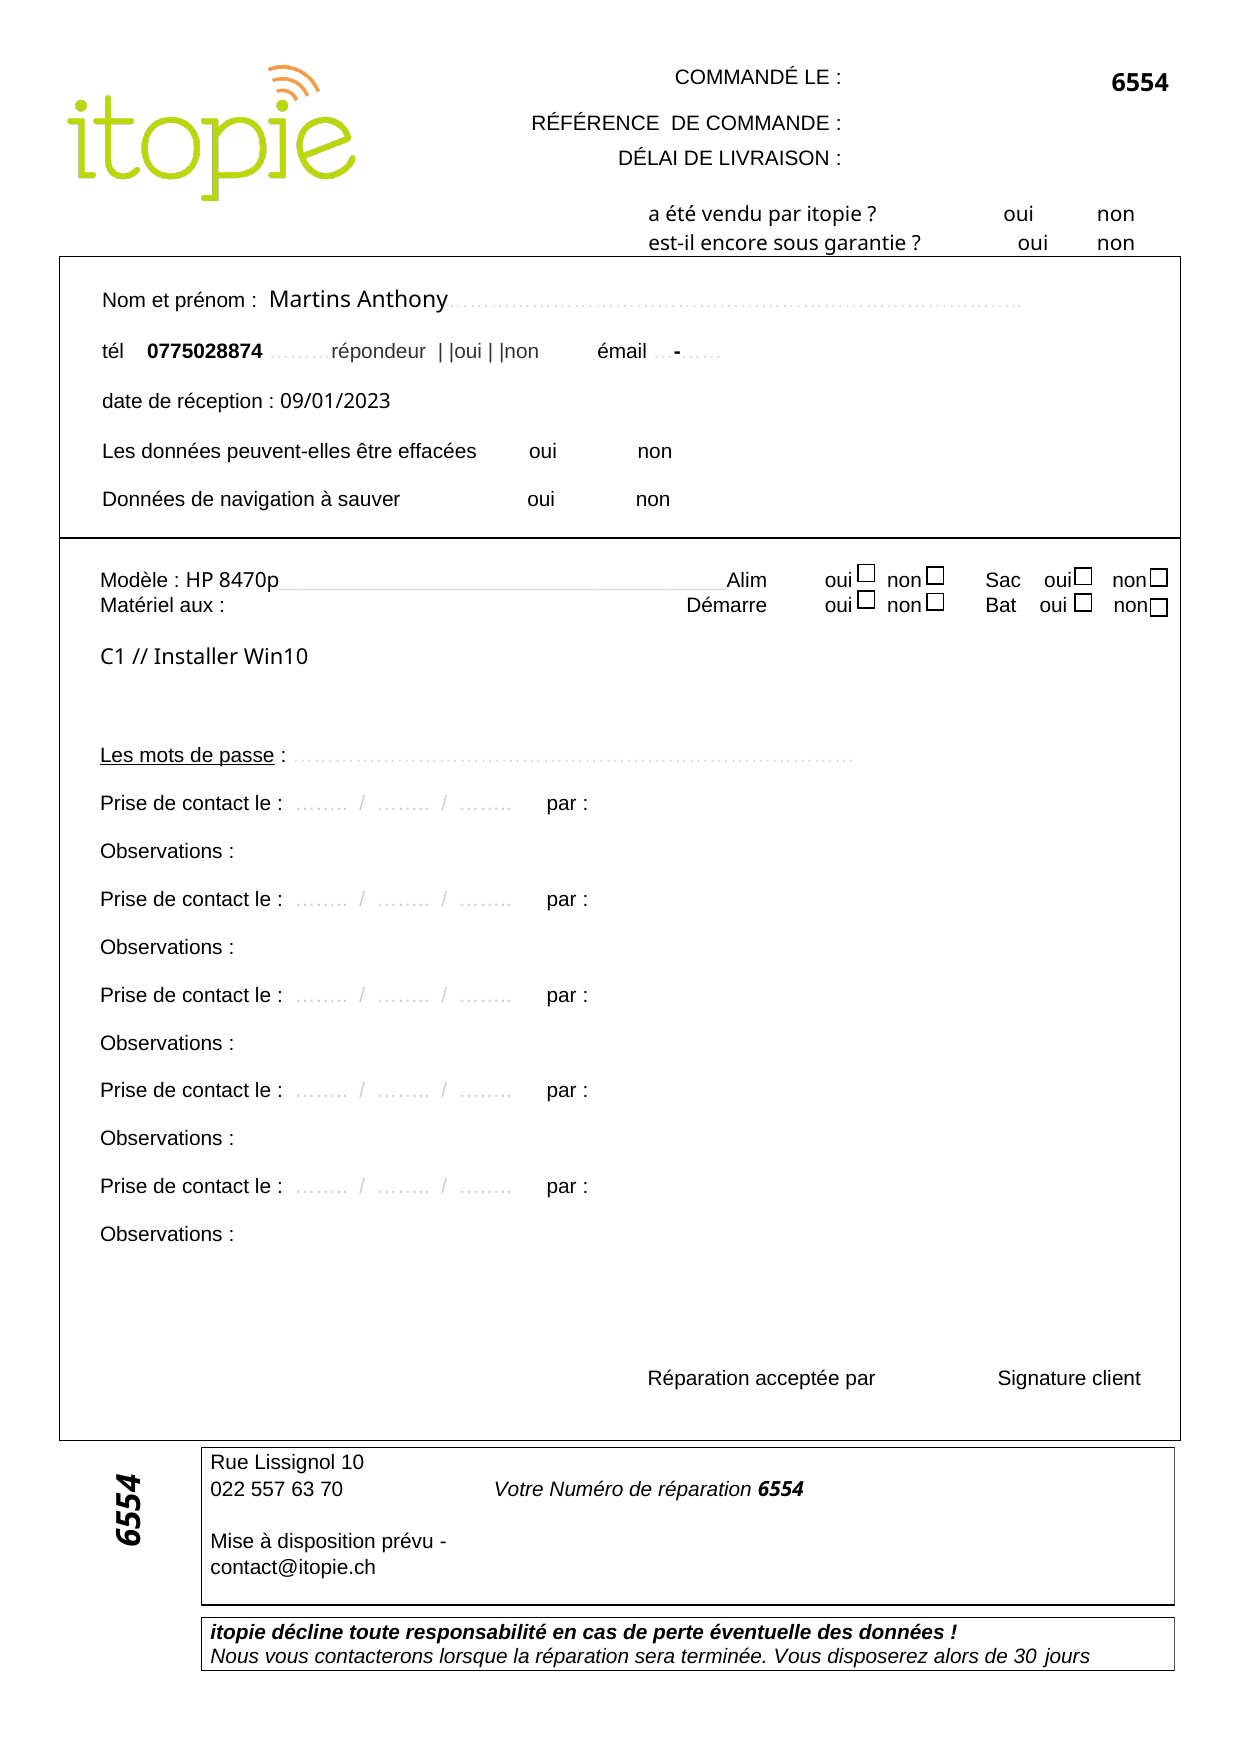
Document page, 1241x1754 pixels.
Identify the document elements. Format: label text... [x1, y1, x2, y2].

table_header COMMANDÉ LE : [490, 59, 847, 104]
text Observations : [60, 836, 1180, 863]
text Matériel aux : Démarre oui non Bat oui non [60, 590, 1180, 617]
table_header 6554 [847, 59, 1180, 104]
table_cell [847, 105, 1180, 140]
table_cell DÉLAI DE LIVRAISON : [490, 140, 847, 175]
text Modèle : HP 8470p Alim oui non Sac oui non [879, 562, 925, 590]
text Modèle : HP 8470p Alim oui non Sac oui non [60, 562, 856, 590]
text tél 0775028874 ………répondeur | |oui | |non émail …-…… [60, 335, 1180, 362]
table_cell itopie décline toute responsabilité en cas de perte éventuelle des données ! Nous vous contacterons lorsque la réparation sera terminée. Vous disposerez alors de 30 jours [195, 1611, 1180, 1677]
text Les mots de passe : ……………………………………………………………………… [60, 740, 1180, 767]
picture [67, 65, 356, 201]
text Observations : [60, 931, 1180, 958]
text Prise de contact le : …….. / …….. / …….. par : [60, 788, 1180, 815]
text C1 // Installer Win10 [60, 638, 1180, 671]
text Modèle : HP 8470p Alim oui non Sac oui non [948, 562, 1180, 590]
text Prise de contact le : …….. / …….. / …….. par : [60, 1171, 1180, 1198]
text est-il encore sous garantie ? oui non [59, 228, 1181, 256]
text date de réception : 09/01/2023 [60, 383, 1180, 415]
text Prise de contact le : …….. / …….. / …….. par : [60, 883, 1180, 911]
table_cell RÉFÉRENCE DE COMMANDE : [490, 105, 847, 140]
text Observations : [60, 1123, 1180, 1150]
text Observations : [60, 1219, 1180, 1246]
text Réparation acceptée par Signature client [60, 1363, 1180, 1390]
text Nom et prénom : Martins Anthony……………………………………………………………………….. [60, 280, 1180, 314]
text Données de navigation à sauver oui non [60, 484, 1180, 511]
text Prise de contact le : …….. / …….. / …….. par : [60, 1075, 1180, 1102]
text Prise de contact le : …….. / …….. / …….. par : [60, 979, 1180, 1006]
table_header Rue Lissignol 10 022 557 63 70 Votre Numéro de réparation 6554 Mise à disposition prévu - contact@itopie.ch [195, 1441, 1180, 1611]
text Observations : [60, 1027, 1180, 1054]
text Les données peuvent-elles être effacées oui non [60, 436, 1180, 463]
text a été vendu par itopie ? oui non [59, 199, 1181, 228]
table_header 6554 [59, 1441, 195, 1677]
table_cell [847, 140, 1180, 175]
